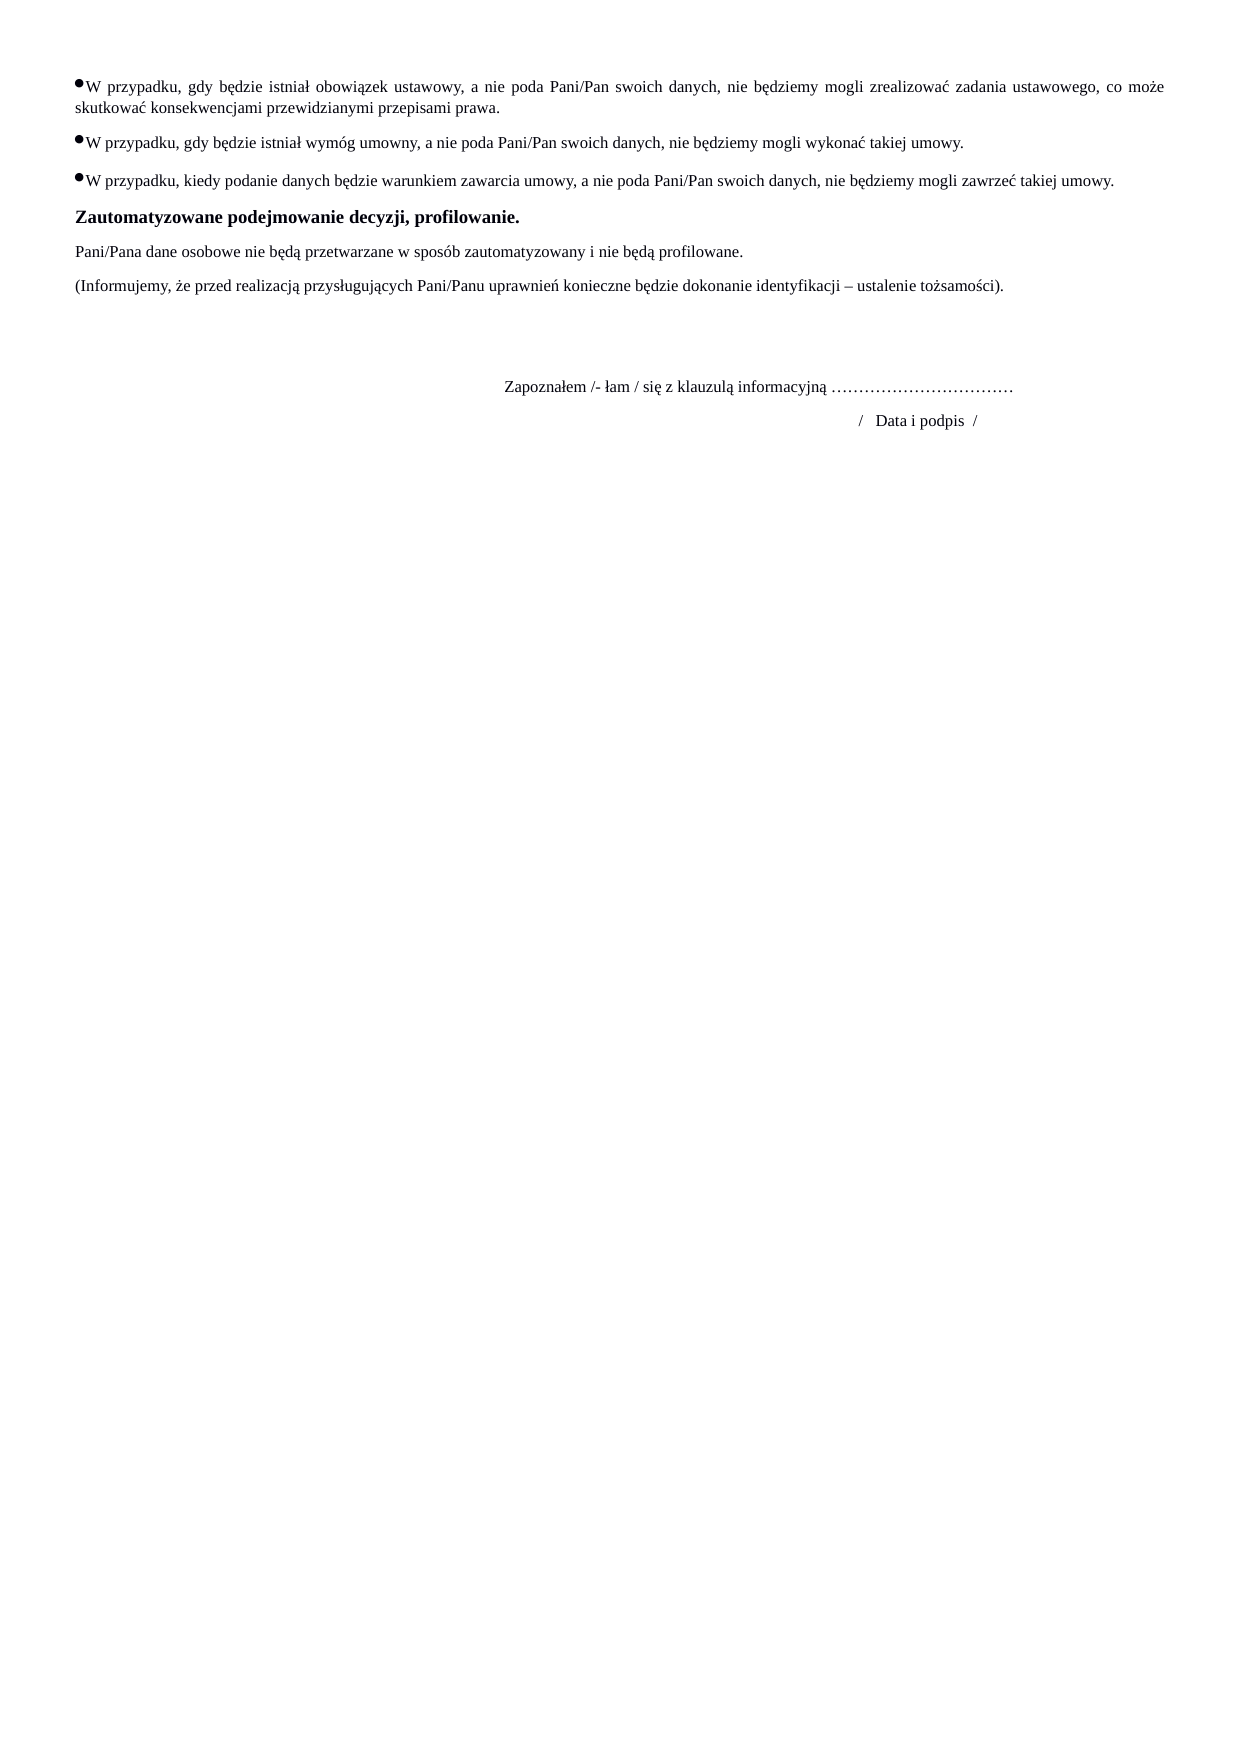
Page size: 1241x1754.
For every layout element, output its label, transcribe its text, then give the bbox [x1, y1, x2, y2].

text / Data i podpis / [75, 411, 1165, 430]
text Zautomatyzowane podejmowanie decyzji, profilowanie. [75, 206, 1165, 228]
text Zapoznałem /- łam / się z klauzulą informacyjną …………………………… [75, 377, 1165, 396]
text (Informujemy, że przed realizacją przysługujących Pani/Panu uprawnień konieczne będzie dokonanie identyfikacji – ustalenie tożsamości). [75, 276, 1165, 295]
list W przypadku, gdy będzie istniał wymóg umowny, a nie poda Pani/Pan swoich danych, nie będziemy mogli wykonać takiej umowy. [75, 131, 1165, 154]
text Pani/Pana dane osobowe nie będą przetwarzane w sposób zautomatyzowany i nie będą profilowane. [75, 242, 1165, 261]
list W przypadku, kiedy podanie danych będzie warunkiem zawarcia umowy, a nie poda Pani/Pan swoich danych, nie będziemy mogli zawrzeć takiej umowy. [75, 169, 1165, 191]
list W przypadku, gdy będzie istniał obowiązek ustawowy, a nie poda Pani/Pan swoich danych, nie będziemy mogli zrealizować zadania ustawowego, co może skutkować konsekwencjami przewidzianymi przepisami prawa. [75, 75, 1165, 117]
